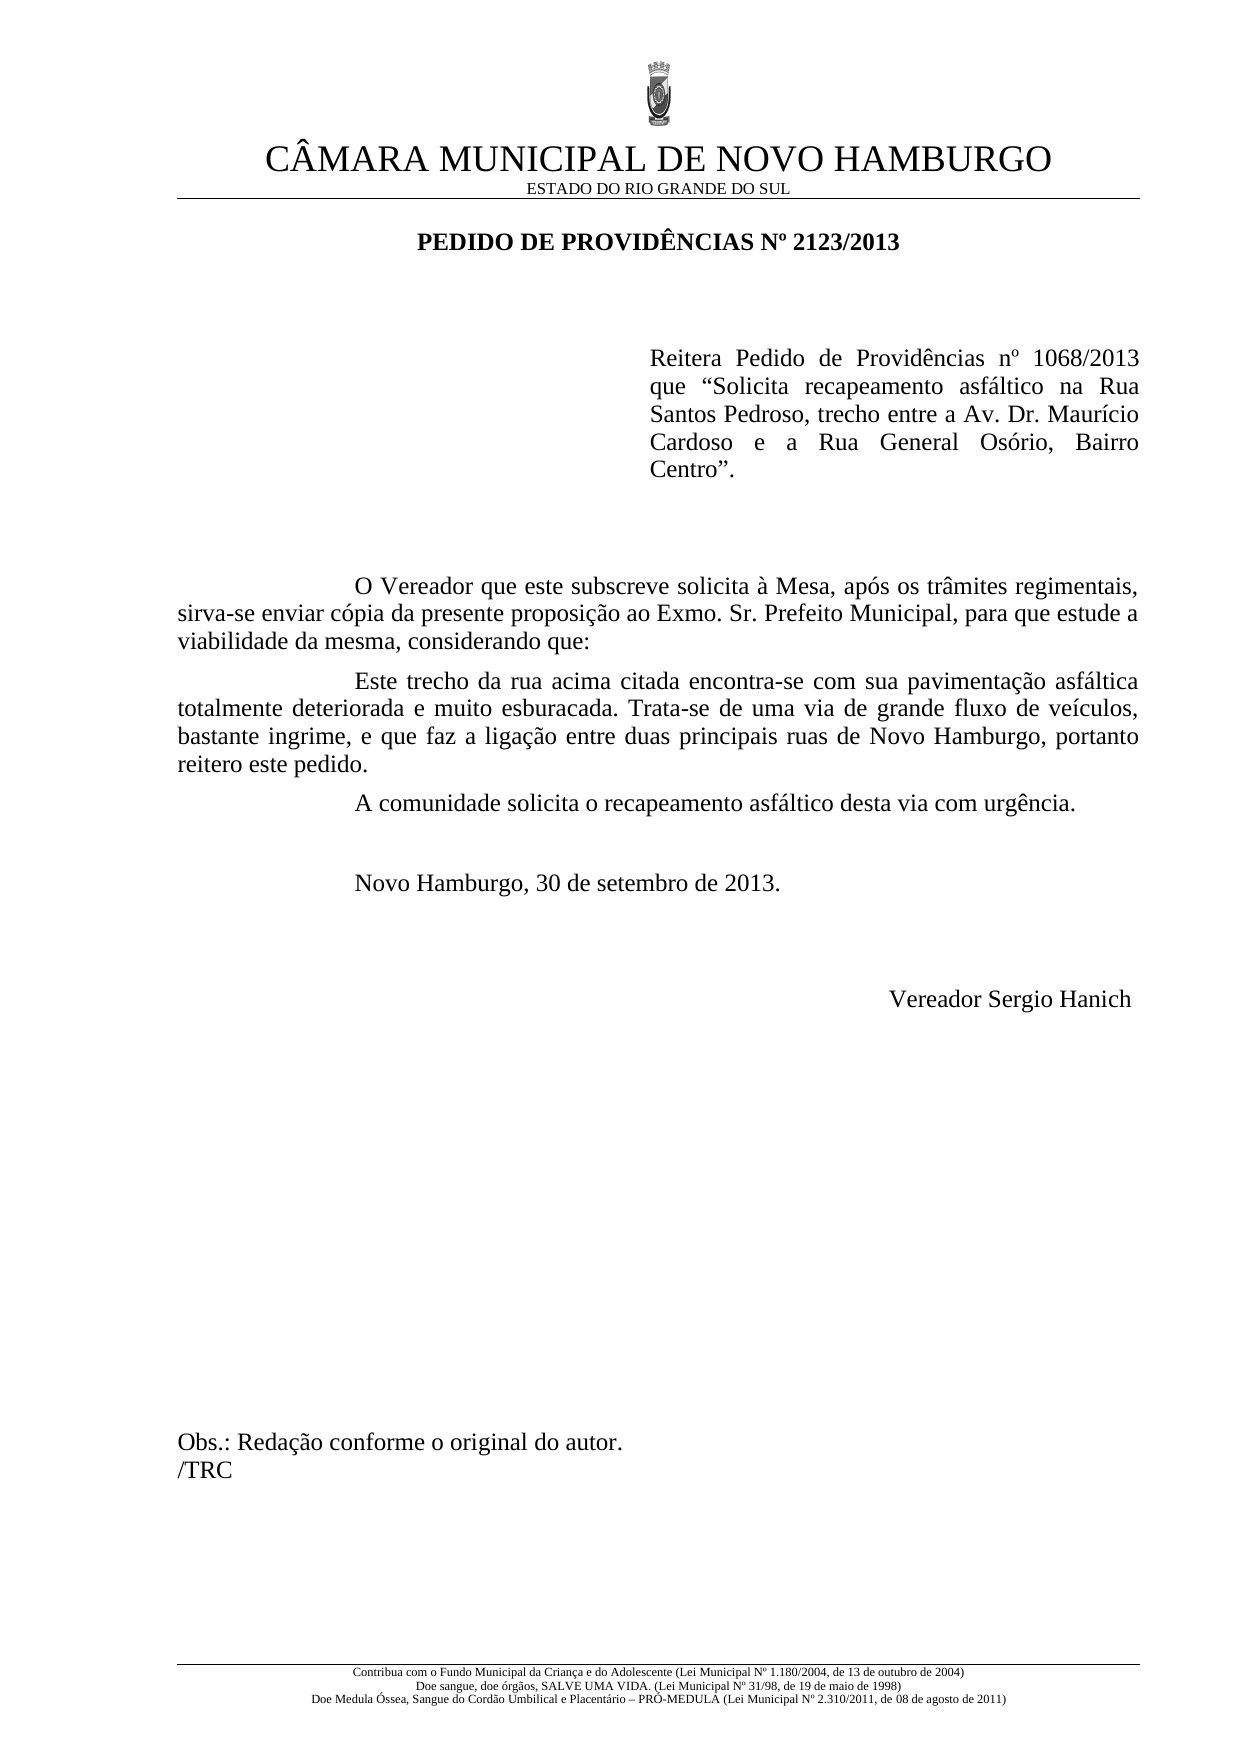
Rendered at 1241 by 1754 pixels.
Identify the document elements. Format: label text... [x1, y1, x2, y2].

text PEDIDO DE PROVIDÊNCIAS Nº 2123/2013 [177, 228, 1140, 256]
text /TRC [177, 1456, 1140, 1484]
text O Vereador que este subscreve solicita à Mesa, após os trâmites regimentais, sirva-se enviar cópia da presente proposição ao Exmo. Sr. Prefeito Municipal, para que estude a viabilidade da mesma, considerando que: [177, 572, 1140, 655]
text Vereador Sergio Hanich [768, 985, 1140, 1013]
text Novo Hamburgo, 30 de setembro de 2013. [177, 869, 1140, 896]
text Obs.: Redação conforme o original do autor. [177, 1428, 1140, 1456]
text Este trecho da rua acima citada encontra-se com sua pavimentação asfáltica totalmente deteriorada e muito esburacada. Trata-se de uma via de grande fluxo de veículos, bastante ingrime, e que faz a ligação entre duas principais ruas de Novo Hamburgo, portanto reitero este pedido. [177, 667, 1140, 778]
text Reitera Pedido de Providências nº 1068/2013 que “Solicita recapeamento asfáltico na Rua Santos Pedroso, trecho entre a Av. Dr. Maurício Cardoso e a Rua General Osório, Bairro Centro”. [649, 344, 1140, 483]
text A comunidade solicita o recapeamento asfáltico desta via com urgência. [177, 789, 1140, 817]
